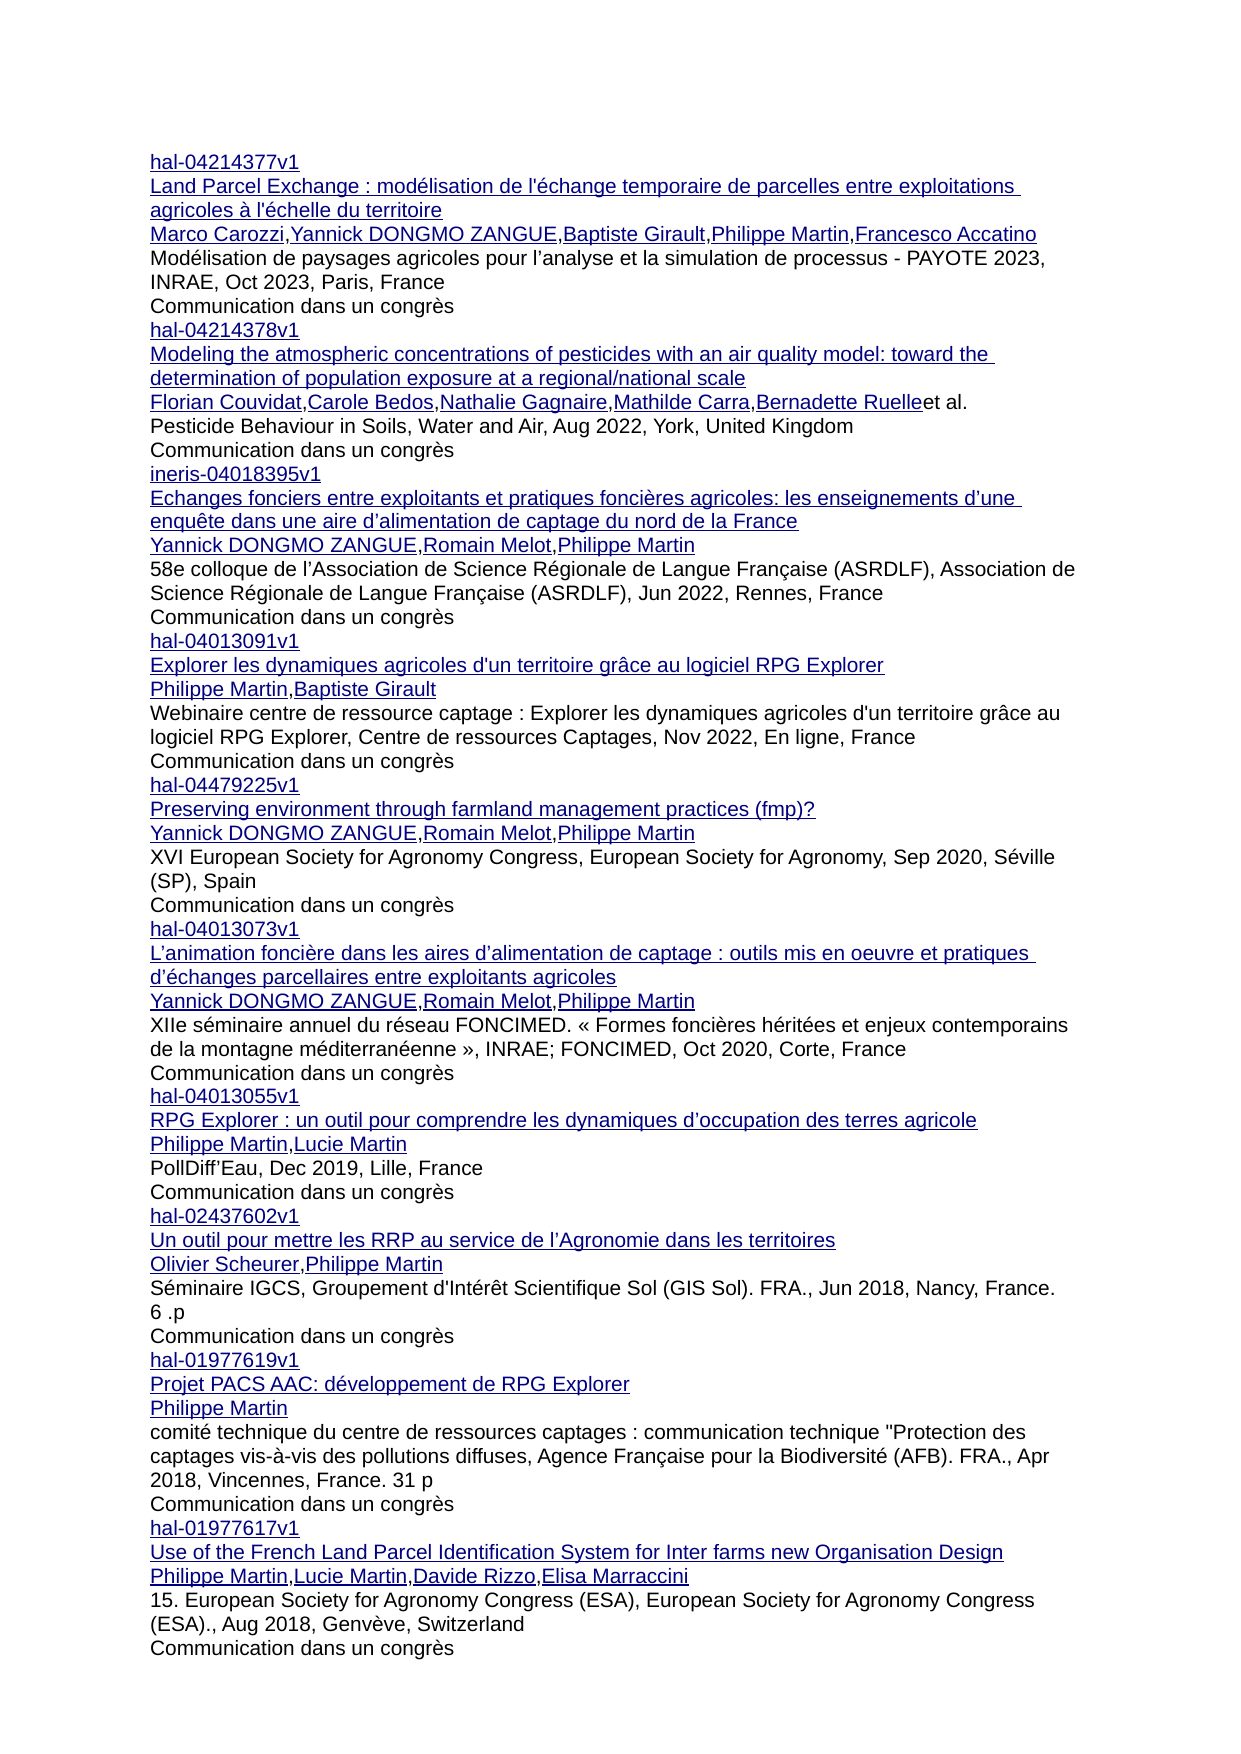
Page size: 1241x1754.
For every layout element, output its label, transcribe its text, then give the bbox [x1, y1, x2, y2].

table_cell Un outil pour mettre les RRP au service de l’Agronomie dans les territoires Olivier Scheurer,Philippe Martin Séminaire IGCS, Groupement d'Intérêt Scientifique Sol (GIS Sol). FRA., Jun 2018, Nancy, France. 6 .p Communication dans un congrès hal-01977619v1 [150, 1228, 1090, 1372]
table_cell L’animation foncière dans les aires d’alimentation de captage : outils mis en oeuvre et pratiques d’échanges parcellaires entre exploitants agricoles Yannick DONGMO ZANGUE,Romain Melot,Philippe Martin XIIe séminaire annuel du réseau FONCIMED. « Formes foncières héritées et enjeux contemporains de la montagne méditerranéenne », INRAE; FONCIMED, Oct 2020, Corte, France Communication dans un congrès hal-04013055v1 [150, 941, 1090, 1108]
table_cell Projet PACS AAC: développement de RPG Explorer Philippe Martin comité technique du centre de ressources captages : communication technique "Protection des captages vis-à-vis des pollutions diffuses, Agence Française pour la Biodiversité (AFB). FRA., Apr 2018, Vincennes, France. 31 p Communication dans un congrès hal-01977617v1 [150, 1372, 1090, 1539]
table_cell Echanges fonciers entre exploitants et pratiques foncières agricoles: les enseignements d’une enquête dans une aire d’alimentation de captage du nord de la France Yannick DONGMO ZANGUE,Romain Melot,Philippe Martin 58e colloque de l’Association de Science Régionale de Langue Française (ASRDLF), Association de Science Régionale de Langue Française (ASRDLF), Jun 2022, Rennes, France Communication dans un congrès hal-04013091v1 [150, 485, 1090, 653]
table_cell Preserving environment through farmland management practices (fmp)? Yannick DONGMO ZANGUE,Romain Melot,Philippe Martin XVI European Society for Agronomy Congress, European Society for Agronomy, Sep 2020, Séville (SP), Spain Communication dans un congrès hal-04013073v1 [150, 797, 1090, 941]
table_cell Land Parcel Exchange : modélisation de l'échange temporaire de parcelles entre exploitations agricoles à l'échelle du territoire Marco Carozzi,Yannick DONGMO ZANGUE,Baptiste Girault,Philippe Martin,Francesco Accatino Modélisation de paysages agricoles pour l’analyse et la simulation de processus - PAYOTE 2023, INRAE, Oct 2023, Paris, France Communication dans un congrès hal-04214378v1 [150, 174, 1090, 342]
table_cell Explorer les dynamiques agricoles d'un territoire grâce au logiciel RPG Explorer Philippe Martin,Baptiste Girault Webinaire centre de ressource captage : Explorer les dynamiques agricoles d'un territoire grâce au logiciel RPG Explorer, Centre de ressources Captages, Nov 2022, En ligne, France Communication dans un congrès hal-04479225v1 [150, 653, 1090, 797]
table_cell hal-04214377v1 [150, 150, 1090, 174]
table_cell RPG Explorer : un outil pour comprendre les dynamiques d’occupation des terres agricole Philippe Martin,Lucie Martin PollDiff’Eau, Dec 2019, Lille, France Communication dans un congrès hal-02437602v1 [150, 1108, 1090, 1228]
table_cell Use of the French Land Parcel Identification System for Inter farms new Organisation Design Philippe Martin,Lucie Martin,Davide Rizzo,Elisa Marraccini 15. European Society for Agronomy Congress (ESA), European Society for Agronomy Congress (ESA)., Aug 2018, Genvève, Switzerland Communication dans un congrès [150, 1540, 1090, 1659]
table_cell Modeling the atmospheric concentrations of pesticides with an air quality model: toward the determination of population exposure at a regional/national scale Florian Couvidat,Carole Bedos,Nathalie Gagnaire,Mathilde Carra,Bernadette Ruelleet al. Pesticide Behaviour in Soils, Water and Air, Aug 2022, York, United Kingdom Communication dans un congrès ineris-04018395v1 [150, 342, 1090, 485]
